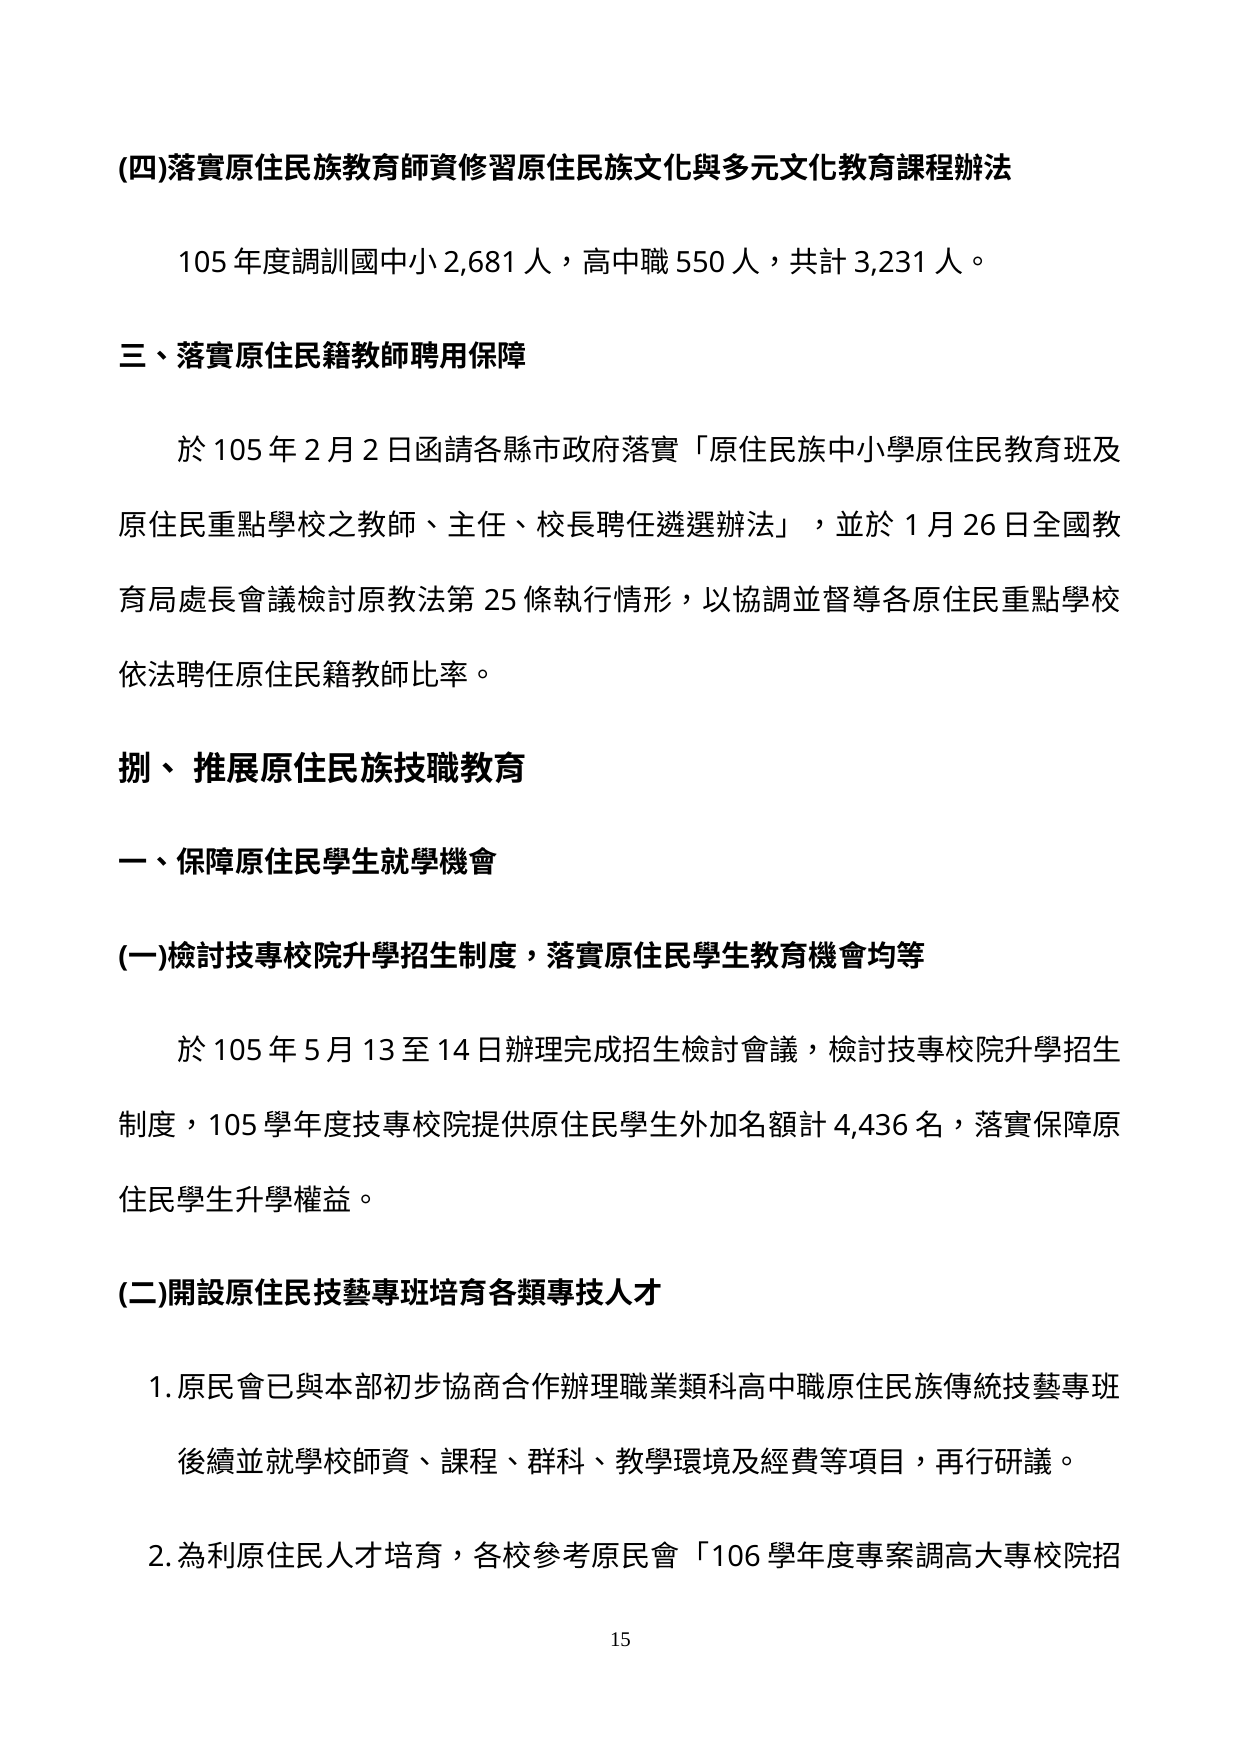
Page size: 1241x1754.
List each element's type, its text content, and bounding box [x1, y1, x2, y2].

text 105年度調訓國中小2,681人，高中職550人，共計3,231人。 [118, 216, 1122, 291]
text 一、保障原住民學生就學機會 [118, 816, 1122, 891]
list 為利原住民人才培育，各校參考原民會「106學年度專案調高大專校院招 [148, 1510, 1122, 1585]
text 於105年5月13至14日辦理完成招生檢討會議，檢討技專校院升學招生制度，105學年度技專校院提供原住民學生外加名額計4,436名，落實保障原住民學生升學權益。 [118, 1003, 1122, 1228]
text (二)開設原住民技藝專班培育各類專技人才 [118, 1247, 1122, 1322]
text (一)檢討技專校院升學招生制度，落實原住民學生教育機會均等 [118, 910, 1122, 985]
subtitle 推展原住民族技職教育 [118, 722, 1122, 797]
list 原民會已與本部初步協商合作辦理職業類科高中職原住民族傳統技藝專班，後續並就學校師資、課程、群科、教學環境及經費等項目，再行研議。 [148, 1341, 1122, 1491]
text (四)落實原住民族教育師資修習原住民族文化與多元文化教育課程辦法 [118, 122, 1122, 197]
text 三、落實原住民籍教師聘用保障 [118, 310, 1122, 385]
text 於105年2月2日函請各縣市政府落實「原住民族中小學原住民教育班及原住民重點學校之教師、主任、校長聘任遴選辦法」，並於1月26日全國教育局處長會議檢討原教法第25條執行情形，以協調並督導各原住民重點學校依法聘任原住民籍教師比率。 [118, 403, 1122, 703]
